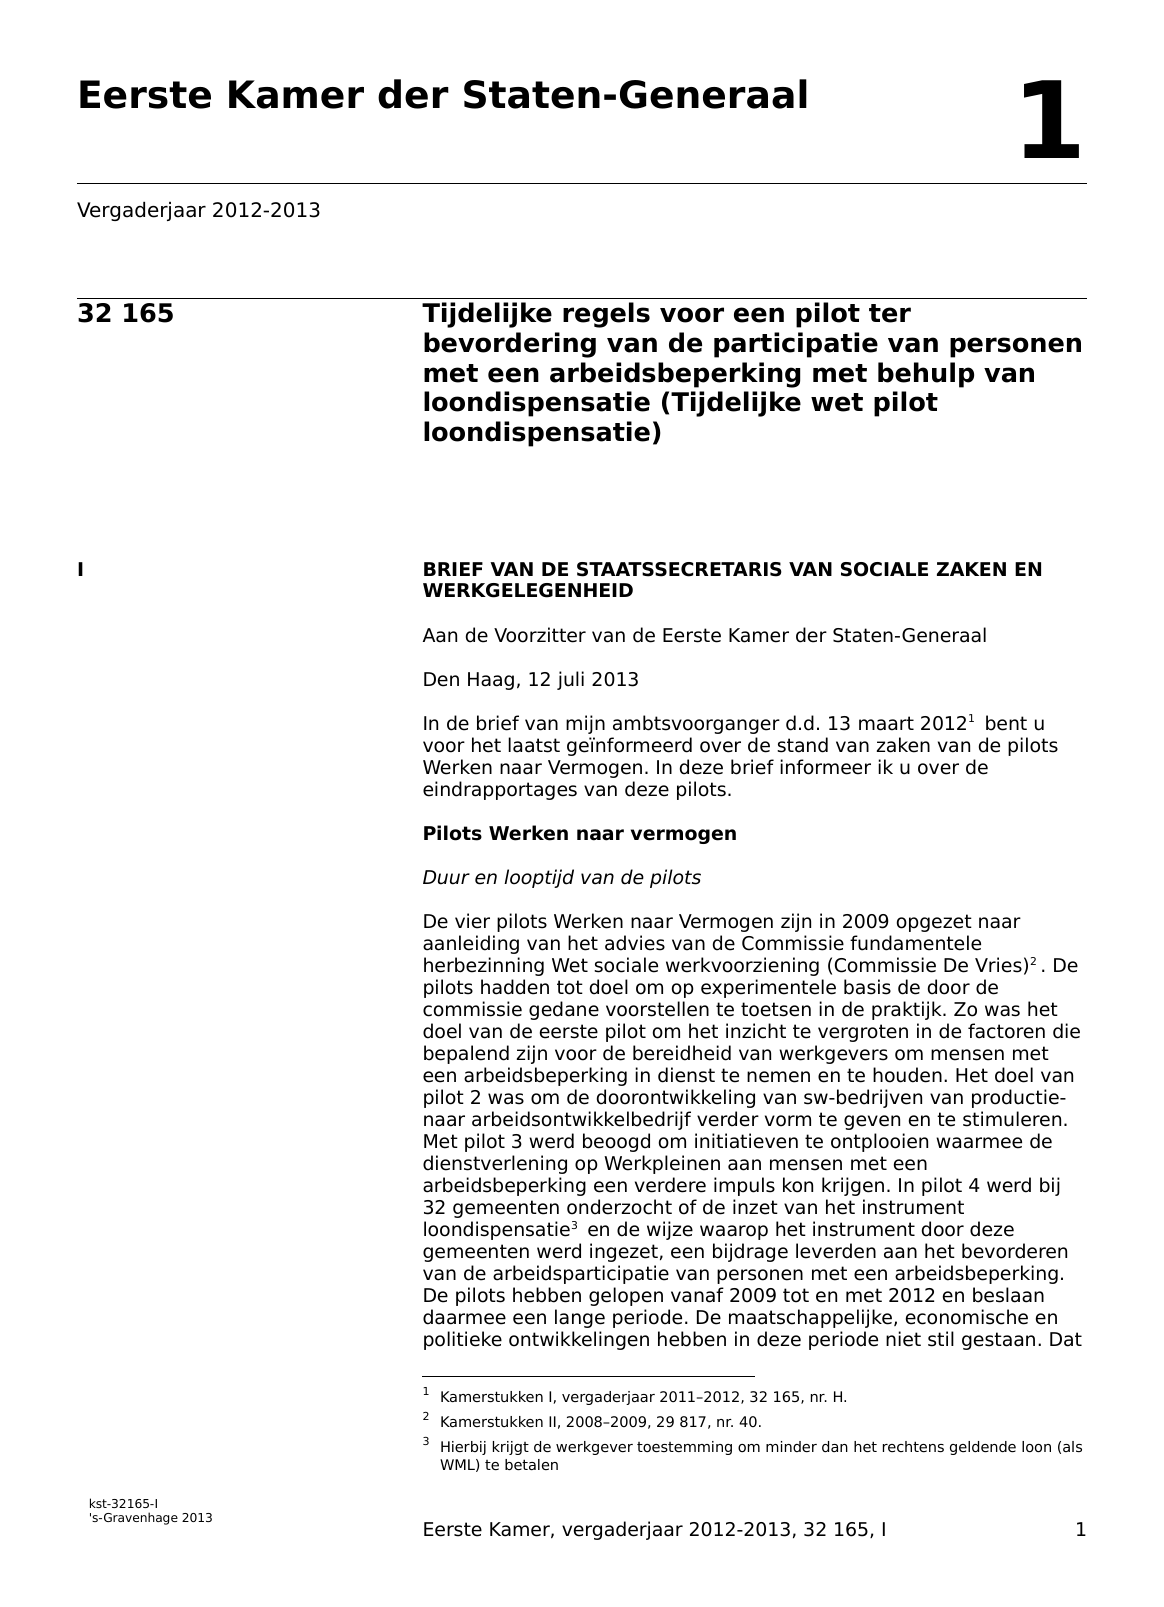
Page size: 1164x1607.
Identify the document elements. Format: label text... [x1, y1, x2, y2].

text 's-Gravenhage 2013 [88, 1511, 323, 1525]
subtitle 32 165 Tijdelijke regels voor een pilot ter bevordering van de participatie van personen met een arbeidsbeperking met behulp van loondispensatie (Tijdelijke wet pilot loondispensatie) [77, 299, 1087, 447]
table_header 1 [886, 59, 1087, 183]
text Den Haag, 12 juli 2013 [422, 669, 1087, 691]
text Hierbij krijgt de werkgever toestemming om minder dan het rechtens geldende loon (als WML) te betalen [422, 1435, 1087, 1474]
subtitle Duur en looptijd van de pilots [422, 867, 1087, 889]
text In de brief van mijn ambtsvoorganger d.d. 13 maart 2012 bent u voor het laatst geïnformeerd over de stand van zaken van de pilots Werken naar Vermogen. In deze brief informeer ik u over de eindrapportages van deze pilots. [422, 713, 1087, 801]
text Kamerstukken I, vergaderjaar 2011–2012, 32 165, nr. H. [422, 1385, 1087, 1407]
text Kamerstukken II, 2008–2009, 29 817, nr. 40. [422, 1410, 1087, 1432]
text De pilots hebben gelopen vanaf 2009 tot en met 2012 en beslaan daarmee een lange periode. De maatschappelijke, economische en politieke ontwikkelingen hebben in deze periode niet stil gestaan. Dat [422, 1285, 1087, 1351]
table_cell Vergaderjaar 2012-2013 [77, 184, 1087, 298]
table_header Eerste Kamer der Staten-Generaal [77, 59, 886, 183]
text kst-32165-I [88, 1497, 323, 1511]
subtitle I BRIEF VAN DE STAATSSECRETARIS VAN SOCIALE ZAKEN EN WERKGELEGENHEID [77, 558, 1087, 602]
text Aan de Voorzitter van de Eerste Kamer der Staten-Generaal [422, 624, 1087, 647]
subtitle Pilots Werken naar vermogen [422, 823, 1087, 845]
text De vier pilots Werken naar Vermogen zijn in 2009 opgezet naar aanleiding van het advies van de Commissie fundamentele herbezinning Wet sociale werkvoorziening (Commissie De Vries). De pilots hadden tot doel om op experimentele basis de door de commissie gedane voorstellen te toetsen in de praktijk. Zo was het doel van de eerste pilot om het inzicht te vergroten in de factoren die bepalend zijn voor de bereidheid van werkgevers om mensen met een arbeidsbeperking in dienst te nemen en te houden. Het doel van pilot 2 was om de doorontwikkeling van sw-bedrijven van productie- naar arbeidsontwikkelbedrijf verder vorm te geven en te stimuleren. Met pilot 3 werd beoogd om initiatieven te ontplooien waarmee de dienstverlening op Werkpleinen aan mensen met een arbeidsbeperking een verdere impuls kon krijgen. In pilot 4 werd bij 32 gemeenten onderzocht of de inzet van het instrument loondispensatie en de wijze waarop het instrument door deze gemeenten werd ingezet, een bijdrage leverden aan het bevorderen van de arbeidsparticipatie van personen met een arbeidsbeperking. [422, 911, 1087, 1285]
